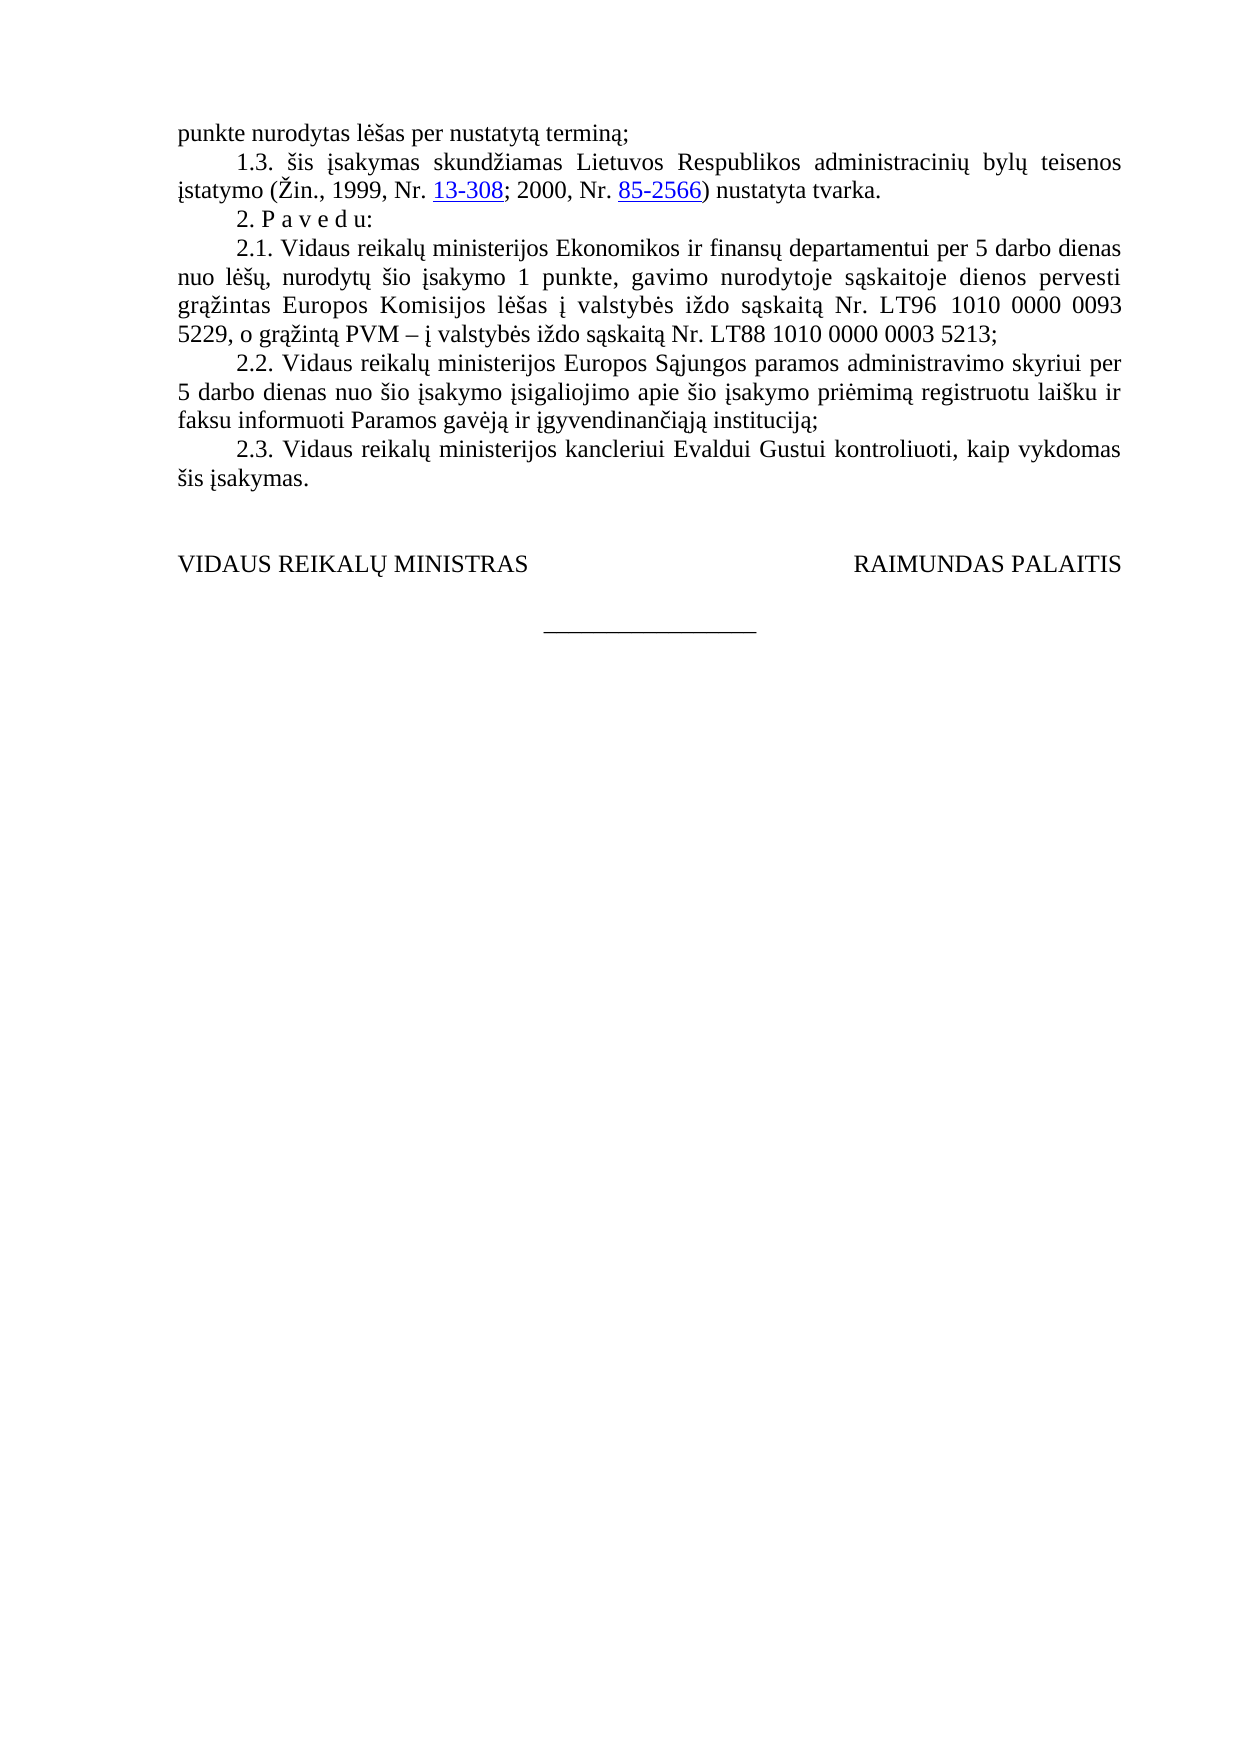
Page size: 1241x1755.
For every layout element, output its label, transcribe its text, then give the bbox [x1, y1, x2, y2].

text 2. P a v e d u: [177, 204, 1122, 233]
text 1.3. šis įsakymas skundžiamas Lietuvos Respublikos administracinių bylų teisenos įstatymo (Žin., 1999, Nr. 13-308; 2000, Nr. 85-2566) nustatyta tvarka. [177, 147, 1122, 204]
text Vidaus reikalų ministras Raimundas Palaitis [177, 549, 1122, 578]
text 2.1. Vidaus reikalų ministerijos Ekonomikos ir finansų departamentui per 5 darbo dienas nuo lėšų, nurodytų šio įsakymo 1 punkte, gavimo nurodytoje sąskaitoje dienos pervesti grąžintas Europos Komisijos lėšas į valstybės iždo sąskaitą Nr. LT96 1010 0000 0093 5229, o grąžintą PVM – į valstybės iždo sąskaitą Nr. LT88 1010 0000 0003 5213; [177, 233, 1122, 348]
text 2.2. Vidaus reikalų ministerijos Europos Sąjungos paramos administravimo skyriui per 5 darbo dienas nuo šio įsakymo įsigaliojimo apie šio įsakymo priėmimą registruotu laišku ir faksu informuoti Paramos gavėją ir įgyvendinančiąją instituciją; [177, 348, 1122, 434]
text punkte nurodytas lėšas per nustatytą terminą; [177, 118, 1122, 147]
text 2.3. Vidaus reikalų ministerijos kancleriui Evaldui Gustui kontroliuoti, kaip vykdomas šis įsakymas. [177, 434, 1122, 492]
text _________________ [177, 607, 1122, 636]
